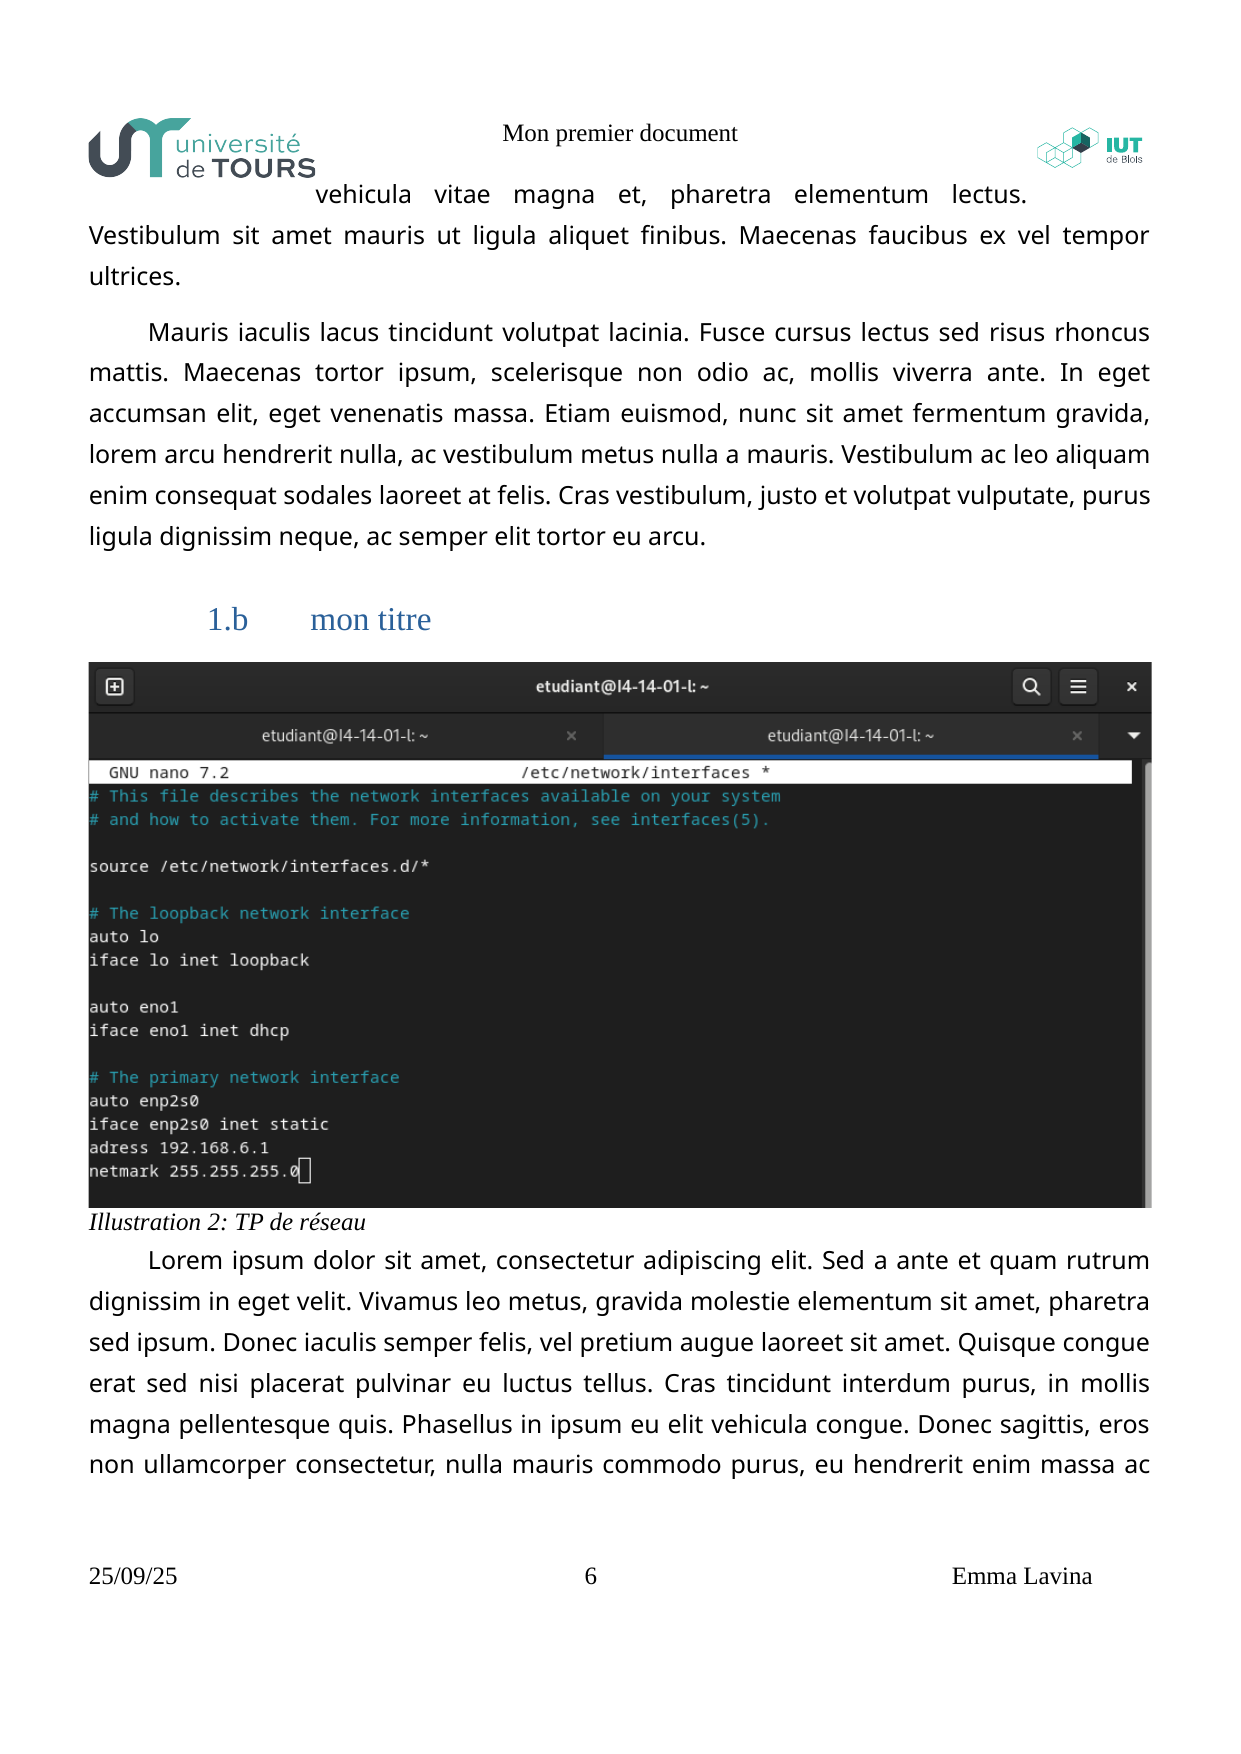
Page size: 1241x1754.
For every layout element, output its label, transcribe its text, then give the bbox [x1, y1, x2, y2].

text vehicula vitae magna et, pharetra elementum lectus. Vestibulum sit amet mauris ut ligula aliquet finibus. Maecenas faucibus ex vel tempor ultrices. [88, 177, 1152, 293]
picture [88, 118, 316, 178]
picture [88, 662, 1152, 1208]
subtitle mon titre [88, 599, 1152, 637]
text Lorem ipsum dolor sit amet, consectetur adipiscing elit. Sed a ante et quam rutrum dignissim in eget velit. Vivamus leo metus, gravida molestie elementum sit amet, pharetra sed ipsum. Donec iaculis semper felis, vel pretium augue laoreet sit amet. Quisque congue erat sed nisi placerat pulvinar eu luctus tellus. Cras tincidunt interdum purus, in mollis magna pellentesque quis. Phasellus in ipsum eu elit vehicula congue. Donec sagittis, eros non ullamcorper consectetur, nulla mauris commodo purus, eu hendrerit enim massa ac [88, 1236, 1152, 1481]
text Illustration 2: TP de réseau [88, 1208, 1152, 1236]
text Mauris iaculis lacus tincidunt volutpat lacinia. Fusce cursus lectus sed risus rhoncus mattis. Maecenas tortor ipsum, scelerisque non odio ac, mollis viverra ante. In eget accumsan elit, eget venenatis massa. Etiam euismod, nunc sit amet fermentum gravida, lorem arcu hendrerit nulla, ac vestibulum metus nulla a mauris. Vestibulum ac leo aliquam enim consequat sodales laoreet at felis. Cras vestibulum, justo et volutpat vulputate, purus ligula dignissim neque, ac semper elit tortor eu arcu. [88, 314, 1152, 552]
